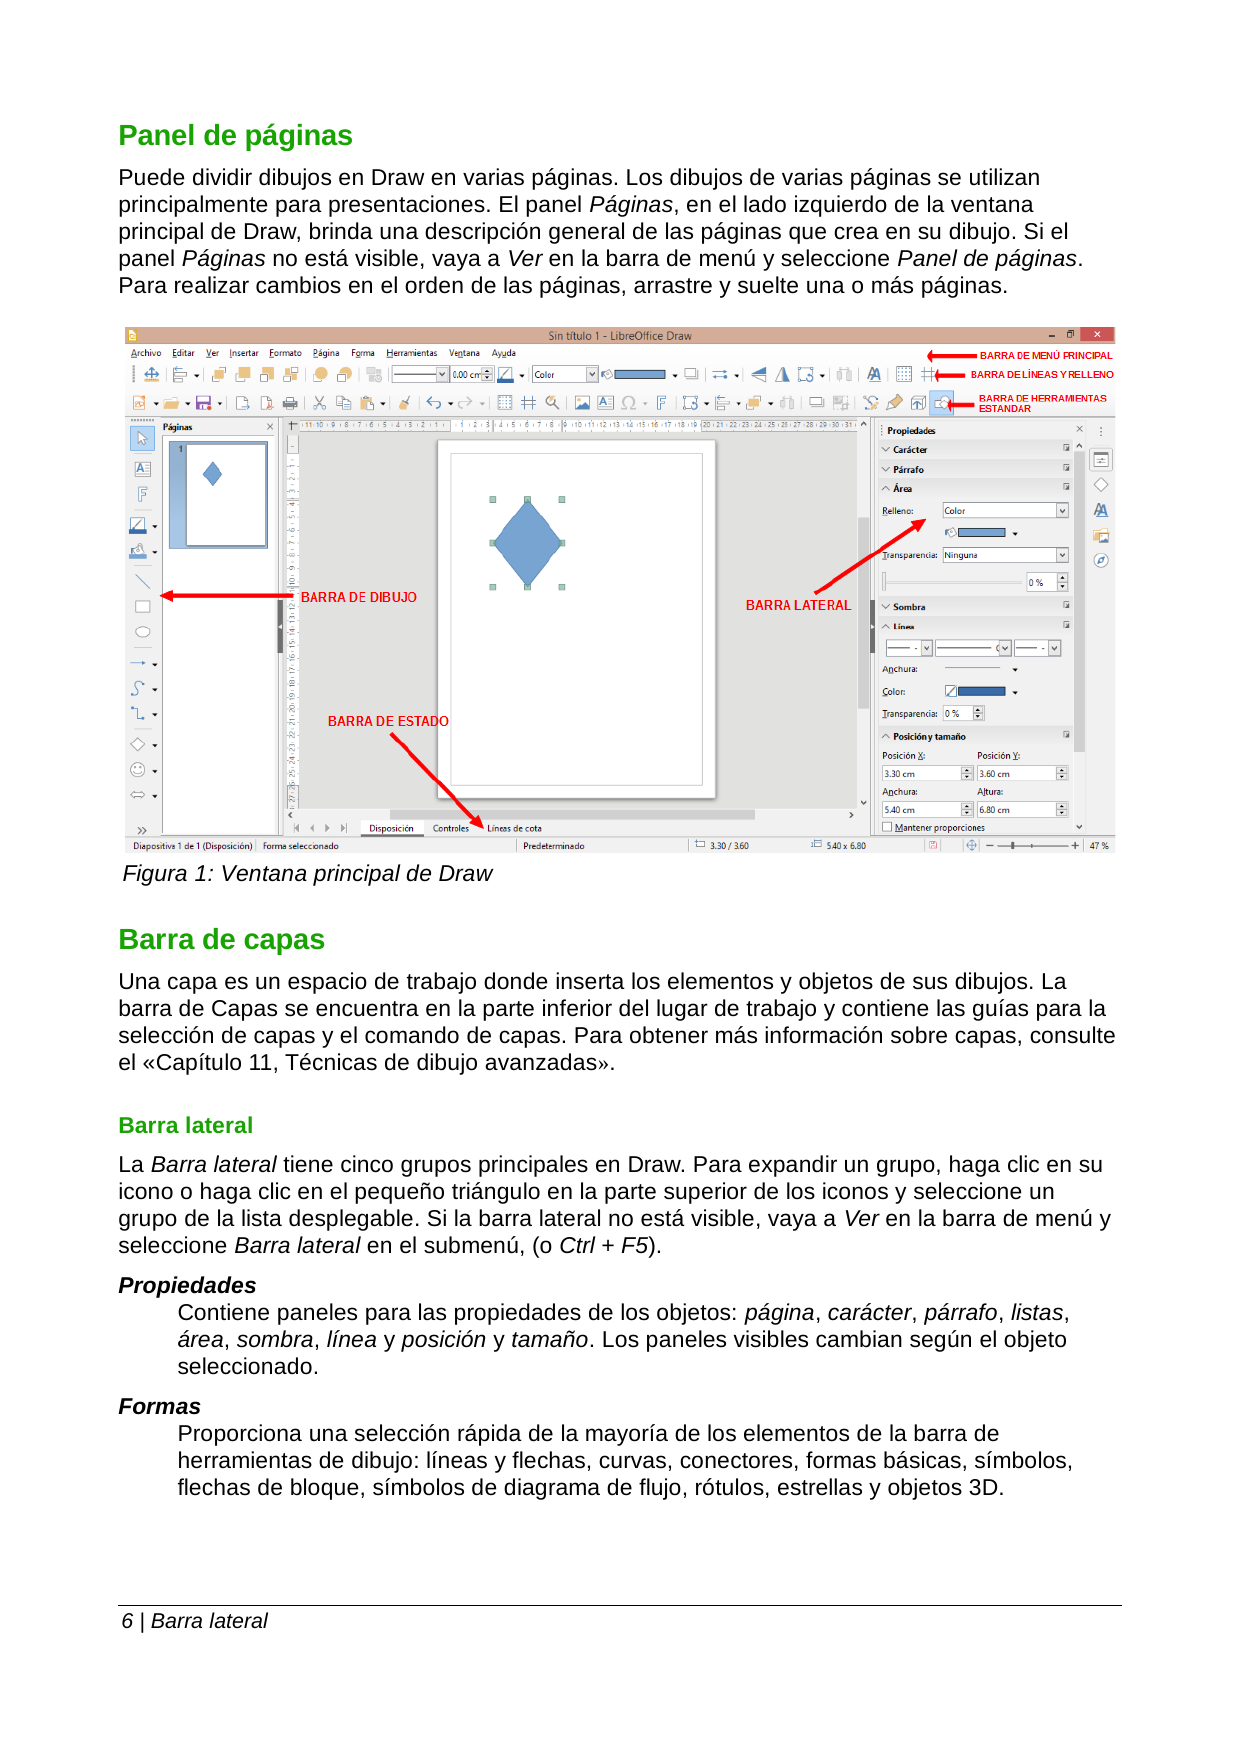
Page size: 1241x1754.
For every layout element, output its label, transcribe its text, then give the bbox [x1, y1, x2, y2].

subtitle Panel de páginas [118, 118, 1122, 152]
text Una capa es un espacio de trabajo donde inserta los elementos y objetos de sus dibujos. La barra de Capas se encuentra en la parte inferior del lugar de trabajo y contiene las guías para la selección de capas y el comando de capas. Para obtener más información sobre capas, consulte el «Capítulo 11, Técnicas de dibujo avanzadas». [118, 967, 1122, 1075]
text Propiedades [118, 1271, 1122, 1298]
text Proporciona una selección rápida de la mayoría de los elementos de la barra de herramientas de dibujo: líneas y flechas, curvas, conectores, formas básicas, símbolos, flechas de bloque, símbolos de diagrama de flujo, rótulos, estrellas y objetos 3D. [177, 1419, 1122, 1500]
text La Barra lateral tiene cinco grupos principales en Draw. Para expandir un grupo, haga clic en su icono o haga clic en el pequeño triángulo en la parte superior de los iconos y seleccione un grupo de la lista desplegable. Si la barra lateral no está visible, vaya a Ver en la barra de menú y seleccione Barra lateral en el submenú, (o Ctrl + F5). [118, 1150, 1122, 1259]
text Contiene paneles para las propiedades de los objetos: página, carácter, párrafo, listas, área, sombra, línea y posición y tamaño. Los paneles visibles cambian según el objeto seleccionado. [177, 1298, 1122, 1379]
text Formas [118, 1392, 1122, 1419]
text Figura 1: Ventana principal de Draw [122, 323, 1118, 886]
picture [125, 326, 1116, 856]
subtitle Barra lateral [118, 1111, 1122, 1138]
subtitle Barra de capas [118, 922, 1122, 955]
text Puede dividir dibujos en Draw en varias páginas. Los dibujos de varias páginas se utilizan principalmente para presentaciones. El panel Páginas, en el lado izquierdo de la ventana principal de Draw, brinda una descripción general de las páginas que crea en su dibujo. Si el panel Páginas no está visible, vaya a Ver en la barra de menú y seleccione Panel de páginas. Para realizar cambios en el orden de las páginas, arrastre y suelte una o más páginas. [118, 163, 1122, 299]
